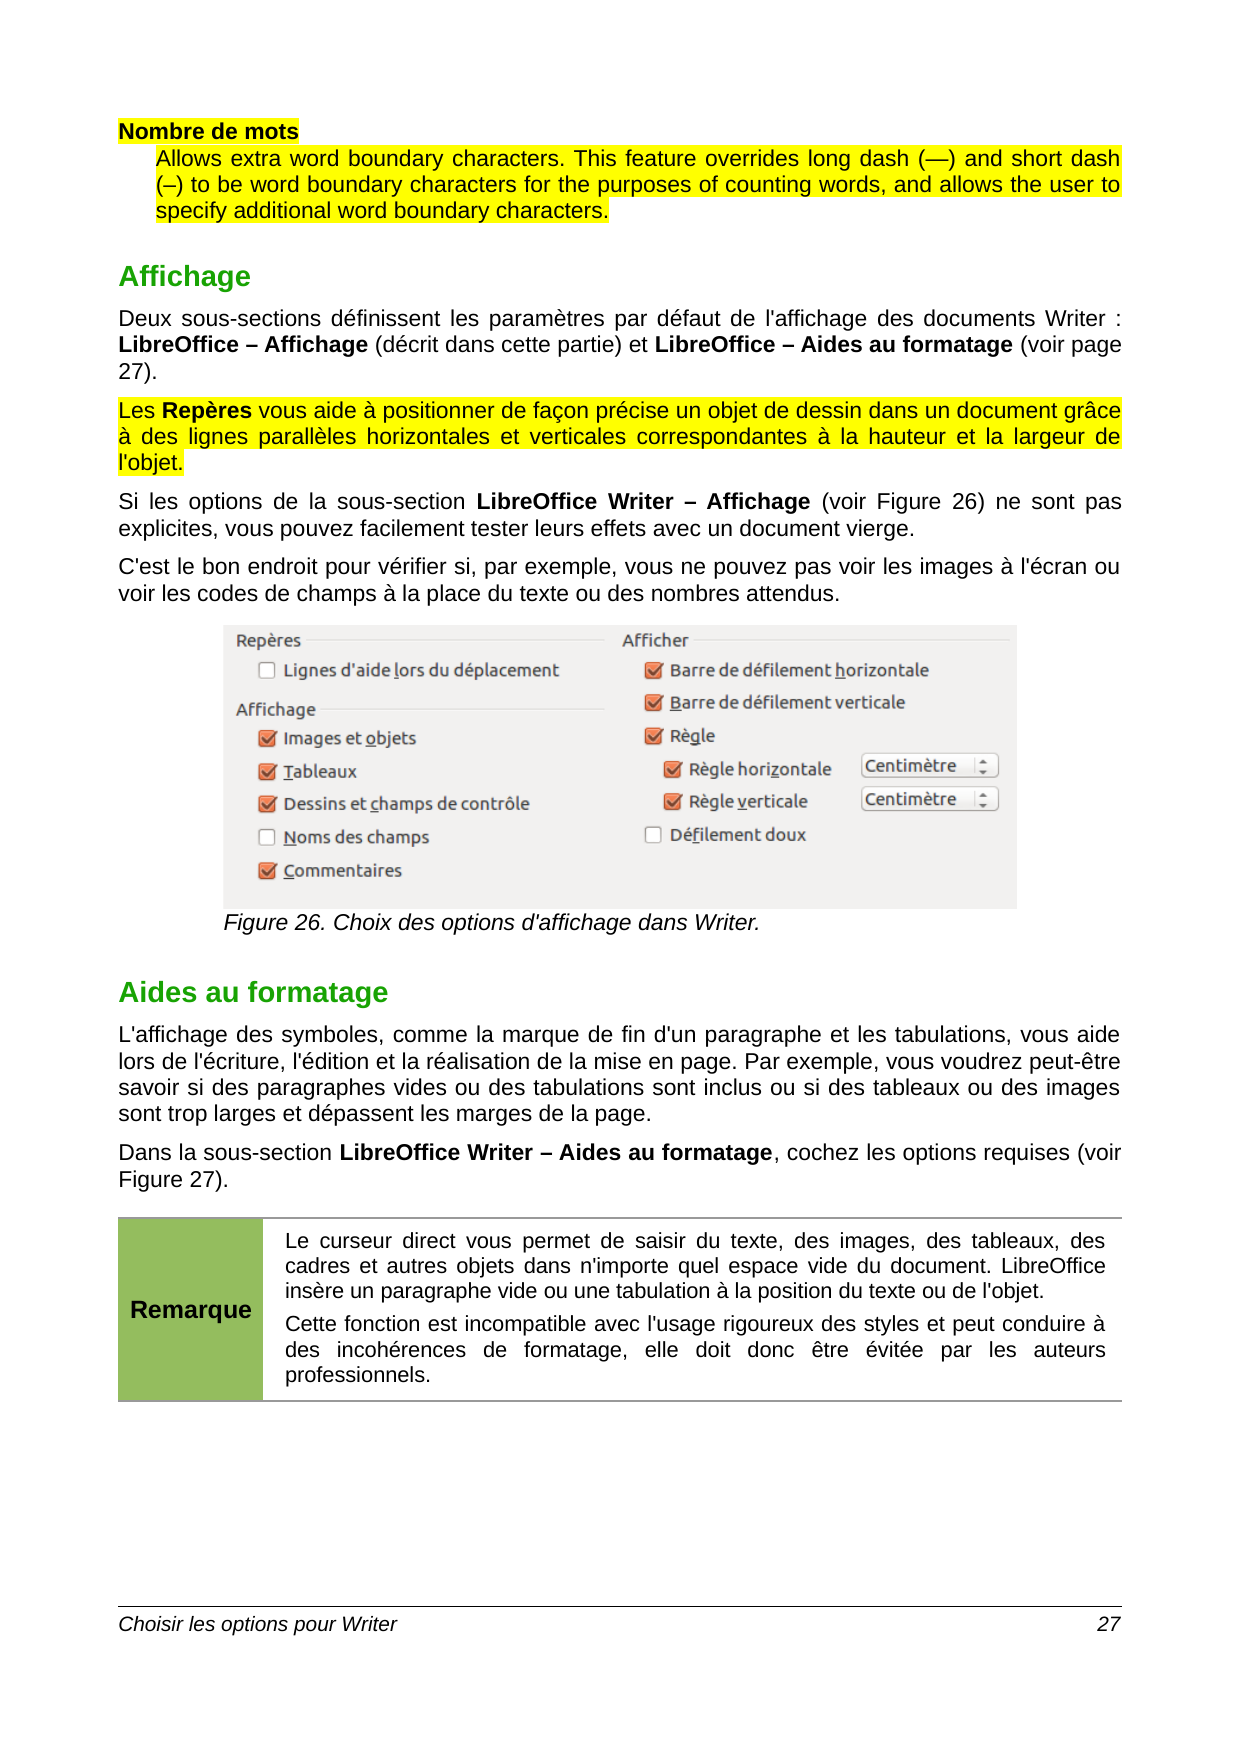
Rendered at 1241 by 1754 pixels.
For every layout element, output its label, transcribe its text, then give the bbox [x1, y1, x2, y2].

text Dans la sous-section LibreOffice Writer – Aides au formatage, cochez les options requises (voir Figure 27). [118, 1139, 1122, 1192]
text C'est le bon endroit pour vérifier si, par exemple, vous ne pouvez pas voir les images à l'écran ou voir les codes de champs à la place du texte ou des nombres attendus. [118, 553, 1122, 606]
text Deux sous-sections définissent les paramètres par défaut de l'affichage des documents Writer : LibreOffice – Affichage (décrit dans cette partie) et LibreOffice – Aides au formatage (voir page 27). [118, 305, 1122, 384]
text Figure 26. Choix des options d'affichage dans Writer. [223, 909, 1017, 935]
subtitle Affichage [118, 259, 1122, 293]
text Si les options de la sous-section LibreOffice Writer – Affichage (voir Figure 26) ne sont pas explicites, vous pouvez facilement tester leurs effets avec un document vierge. [118, 488, 1122, 541]
text Allows extra word boundary characters. This feature overrides long dash (—) and short dash (–) to be word boundary characters for the purposes of counting words, and allows the user to specify additional word boundary characters. [156, 144, 1122, 223]
table_header Le curseur direct vous permet de saisir du texte, des images, des tableaux, des cadres et autres objets dans n'importe quel espace vide du document. LibreOffice insère un paragraphe vide ou une tabulation à la position du texte ou de l'objet. Cette fonction est incompatible avec l'usage rigoureux des styles et peut conduire à des incohérences de formatage, elle doit donc être évitée par les auteurs professionnels. [264, 1219, 1122, 1400]
text L'affichage des symboles, comme la marque de fin d'un paragraphe et les tabulations, vous aide lors de l'écriture, l'édition et la réalisation de la mise en page. Par exemple, vous voudrez peut-être savoir si des paragraphes vides ou des tabulations sont inclus ou si des tableaux ou des images sont trop larges et dépassent les marges de la page. [118, 1021, 1122, 1127]
text Nombre de mots [118, 118, 1122, 144]
subtitle Aides au formatage [118, 975, 1122, 1009]
table_header Remarque [118, 1219, 263, 1400]
text Les Repères vous aide à positionner de façon précise un objet de dessin dans un document grâce à des lignes parallèles horizontales et verticales correspondantes à la hauteur et la largeur de l'objet. [118, 397, 1122, 476]
picture [223, 625, 1017, 909]
